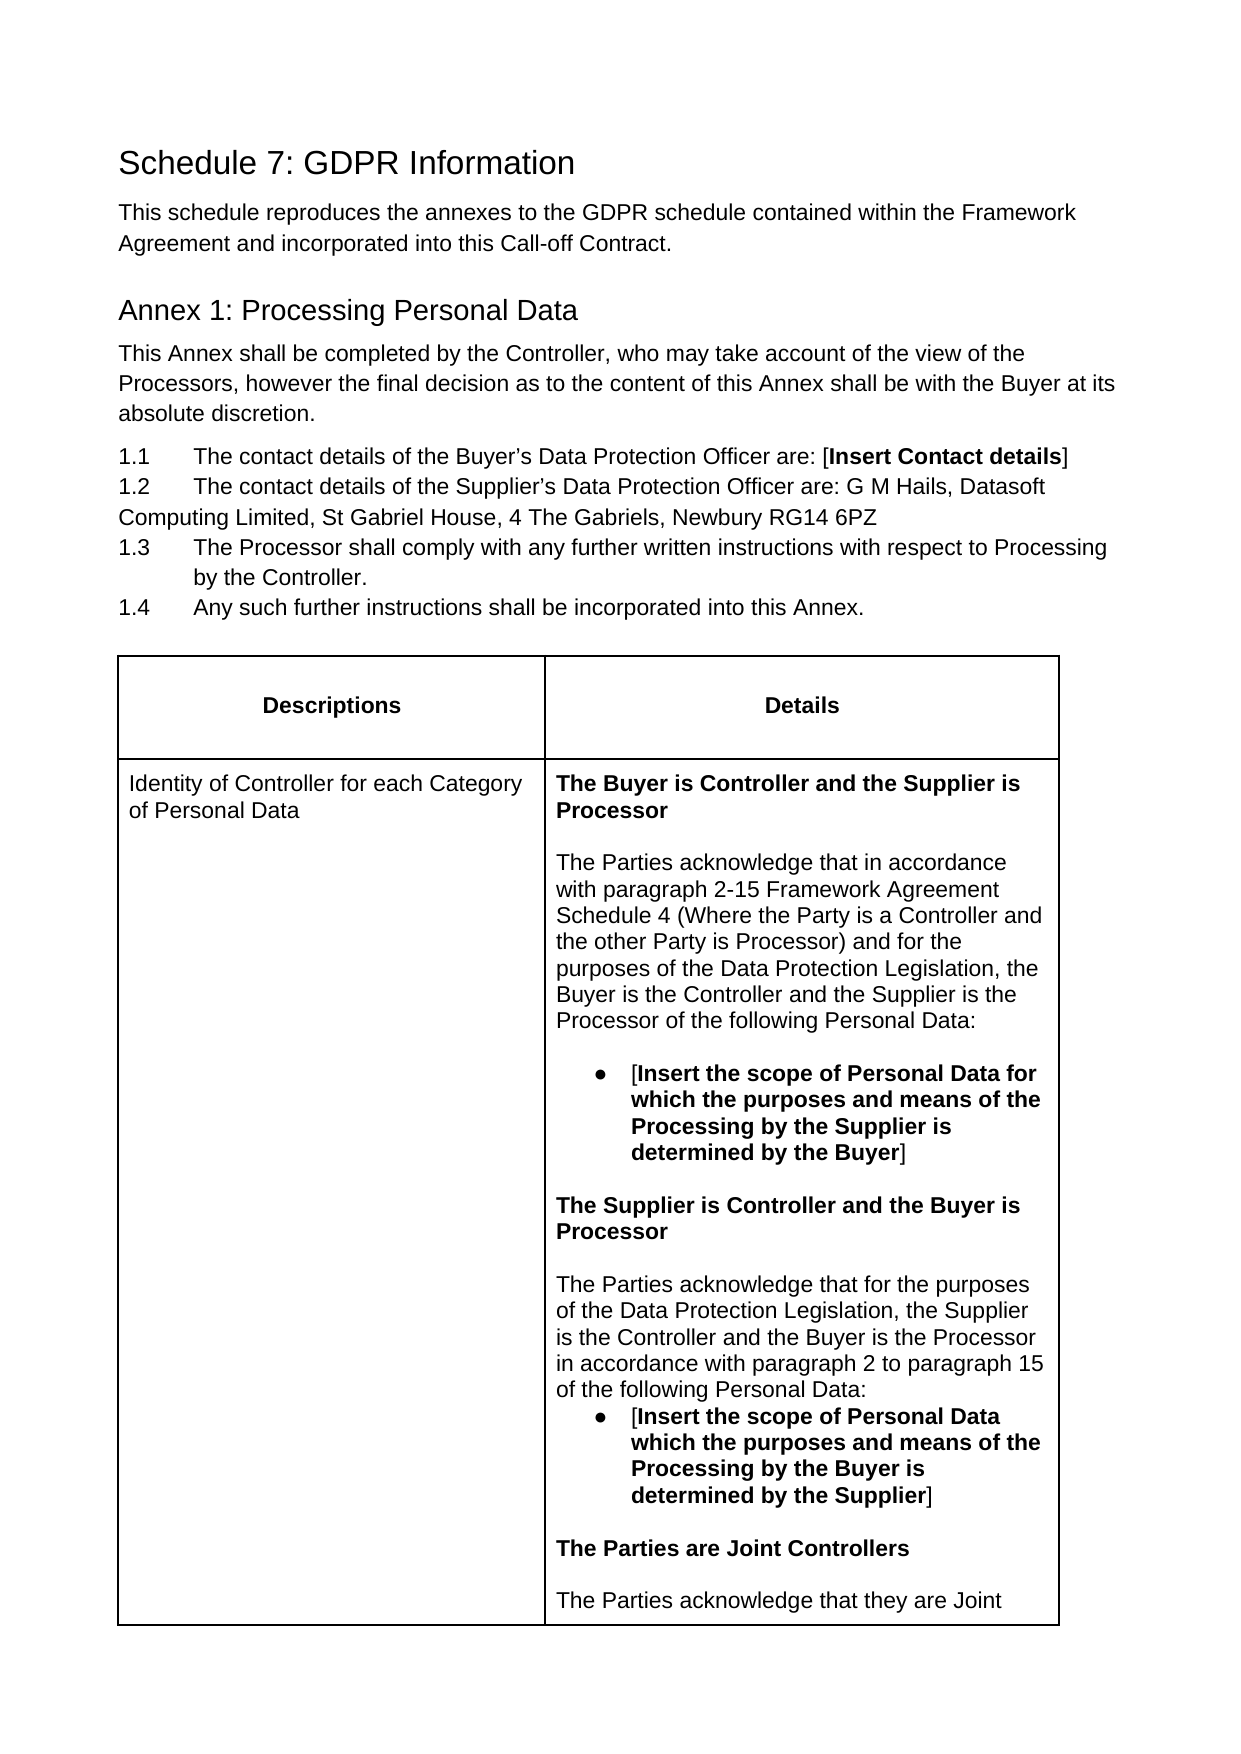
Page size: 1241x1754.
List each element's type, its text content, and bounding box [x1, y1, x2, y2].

table_header Details [546, 657, 1058, 758]
text 1.3 The Processor shall comply with any further written instructions with respect to Processing by the Controller. [118, 534, 1122, 590]
text This Annex shall be completed by the Controller, who may take account of the view of the Processors, however the final decision as to the content of this Annex shall be with the Buyer at its absolute discretion. [118, 340, 1122, 427]
text This schedule reproduces the annexes to the GDPR schedule contained within the Framework Agreement and incorporated into this Call-off Contract. [118, 199, 1122, 256]
text 1.1 The contact details of the Buyer’s Data Protection Officer are: [Insert Contact details] [118, 443, 1122, 469]
table_cell The Buyer is Controller and the Supplier is Processor The Parties acknowledge that in accordance with paragraph 2-15 Framework Agreement Schedule 4 (Where the Party is a Controller and the other Party is Processor) and for the purposes of the Data Protection Legislation, the Buyer is the Controller and the Supplier is the Processor of the following Personal Data: [Insert the scope of Personal Data for which the purposes and means of the Processing by the Supplier is determined by the Buyer] The Supplier is Controller and the Buyer is Processor The Parties acknowledge that for the purposes of the Data Protection Legislation, the Supplier is the Controller and the Buyer is the Processor in accordance with paragraph 2 to paragraph 15 of the following Personal Data: [Insert the scope of Personal Data which the purposes and means of the Processing by the Buyer is determined by the Supplier] The Parties are Joint Controllers The Parties acknowledge that they are Joint [546, 760, 1058, 1624]
text 1.4 Any such further instructions shall be incorporated into this Annex. [118, 594, 1122, 621]
table_cell Identity of Controller for each Category of Personal Data [119, 760, 544, 1624]
subtitle Schedule 7: GDPR Information [118, 143, 1122, 181]
subtitle Annex 1: Processing Personal Data [118, 293, 1122, 327]
text 1.2 The contact details of the Supplier’s Data Protection Officer are: G M Hails, Datasoft Computing Limited, St Gabriel House, 4 The Gabriels, Newbury RG14 6PZ [118, 473, 1122, 530]
table_header Descriptions [119, 657, 544, 758]
